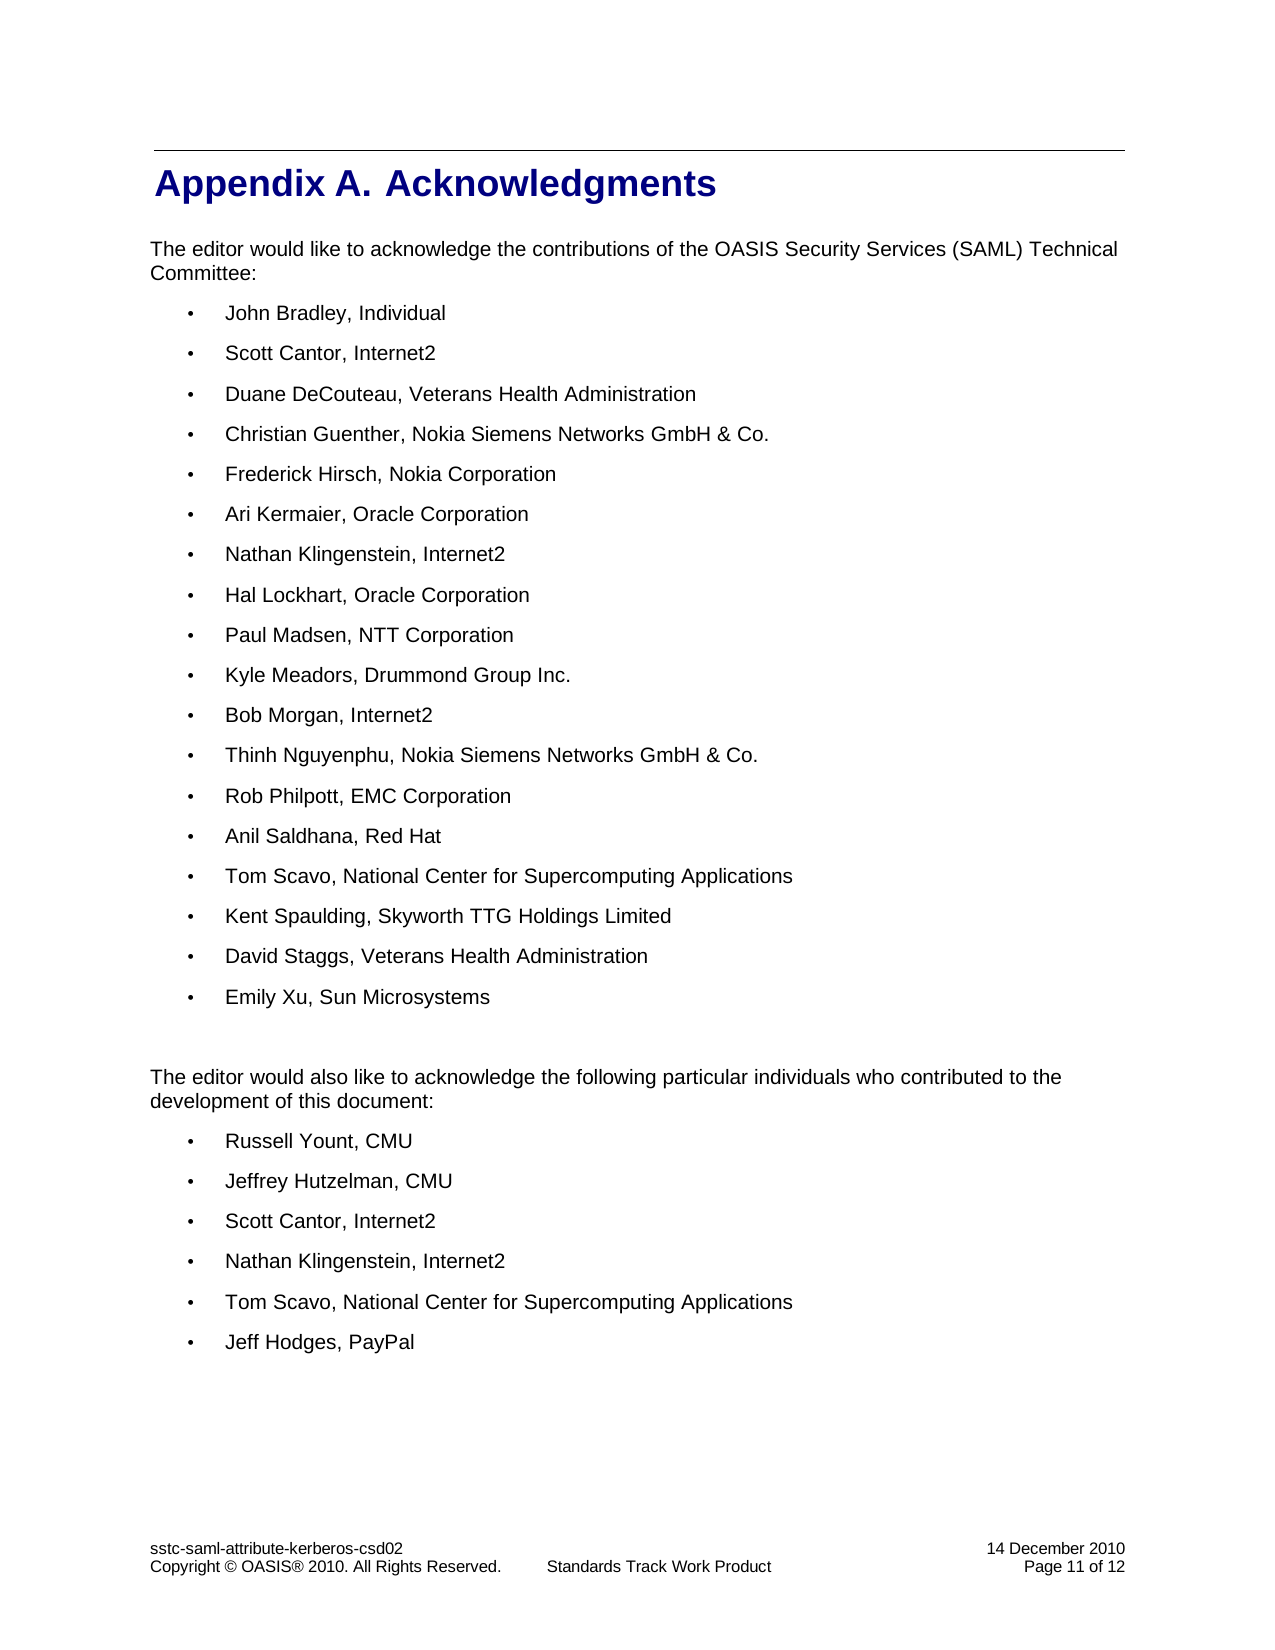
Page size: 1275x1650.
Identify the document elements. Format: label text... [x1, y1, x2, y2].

list Scott Cantor, Internet2 [187, 1210, 1125, 1233]
list Ari Kermaier, Oracle Corporation [187, 503, 1125, 526]
list Frederick Hirsch, Nokia Corporation [187, 462, 1125, 486]
subtitle Acknowledgments [154, 151, 1125, 204]
list Paul Madsen, NTT Corporation [187, 623, 1125, 647]
list David Staggs, Veterans Health Administration [187, 945, 1125, 968]
list Scott Cantor, Internet2 [187, 342, 1125, 365]
list Nathan Klingenstein, Internet2 [187, 543, 1125, 566]
list Bob Morgan, Internet2 [187, 704, 1125, 727]
list Kent Spaulding, Skyworth TTG Holdings Limited [187, 905, 1125, 928]
list Tom Scavo, National Center for Supercomputing Applications [187, 1290, 1125, 1314]
list Anil Saldhana, Red Hat [187, 824, 1125, 848]
list Tom Scavo, National Center for Supercomputing Applications [187, 864, 1125, 888]
list Hal Lockhart, Oracle Corporation [187, 583, 1125, 607]
list John Bradley, Individual [187, 302, 1125, 325]
list Christian Guenther, Nokia Siemens Networks GmbH & Co. [187, 422, 1125, 446]
list Jeff Hodges, PayPal [187, 1330, 1125, 1354]
list Jeffrey Hutzelman, CMU [187, 1169, 1125, 1193]
list Rob Philpott, EMC Corporation [187, 784, 1125, 808]
text The editor would also like to acknowledge the following particular individuals who contributed to the development of this document: [150, 1066, 1125, 1113]
list Nathan Klingenstein, Internet2 [187, 1250, 1125, 1273]
list Kyle Meadors, Drummond Group Inc. [187, 663, 1125, 687]
list Thinh Nguyenphu, Nokia Siemens Networks GmbH & Co. [187, 744, 1125, 767]
list Russell Yount, CMU [187, 1129, 1125, 1153]
list Emily Xu, Sun Microsystems [187, 985, 1125, 1009]
text The editor would like to acknowledge the contributions of the OASIS Security Services (SAML) Technical Committee: [150, 238, 1125, 285]
list Duane DeCouteau, Veterans Health Administration [187, 382, 1125, 406]
